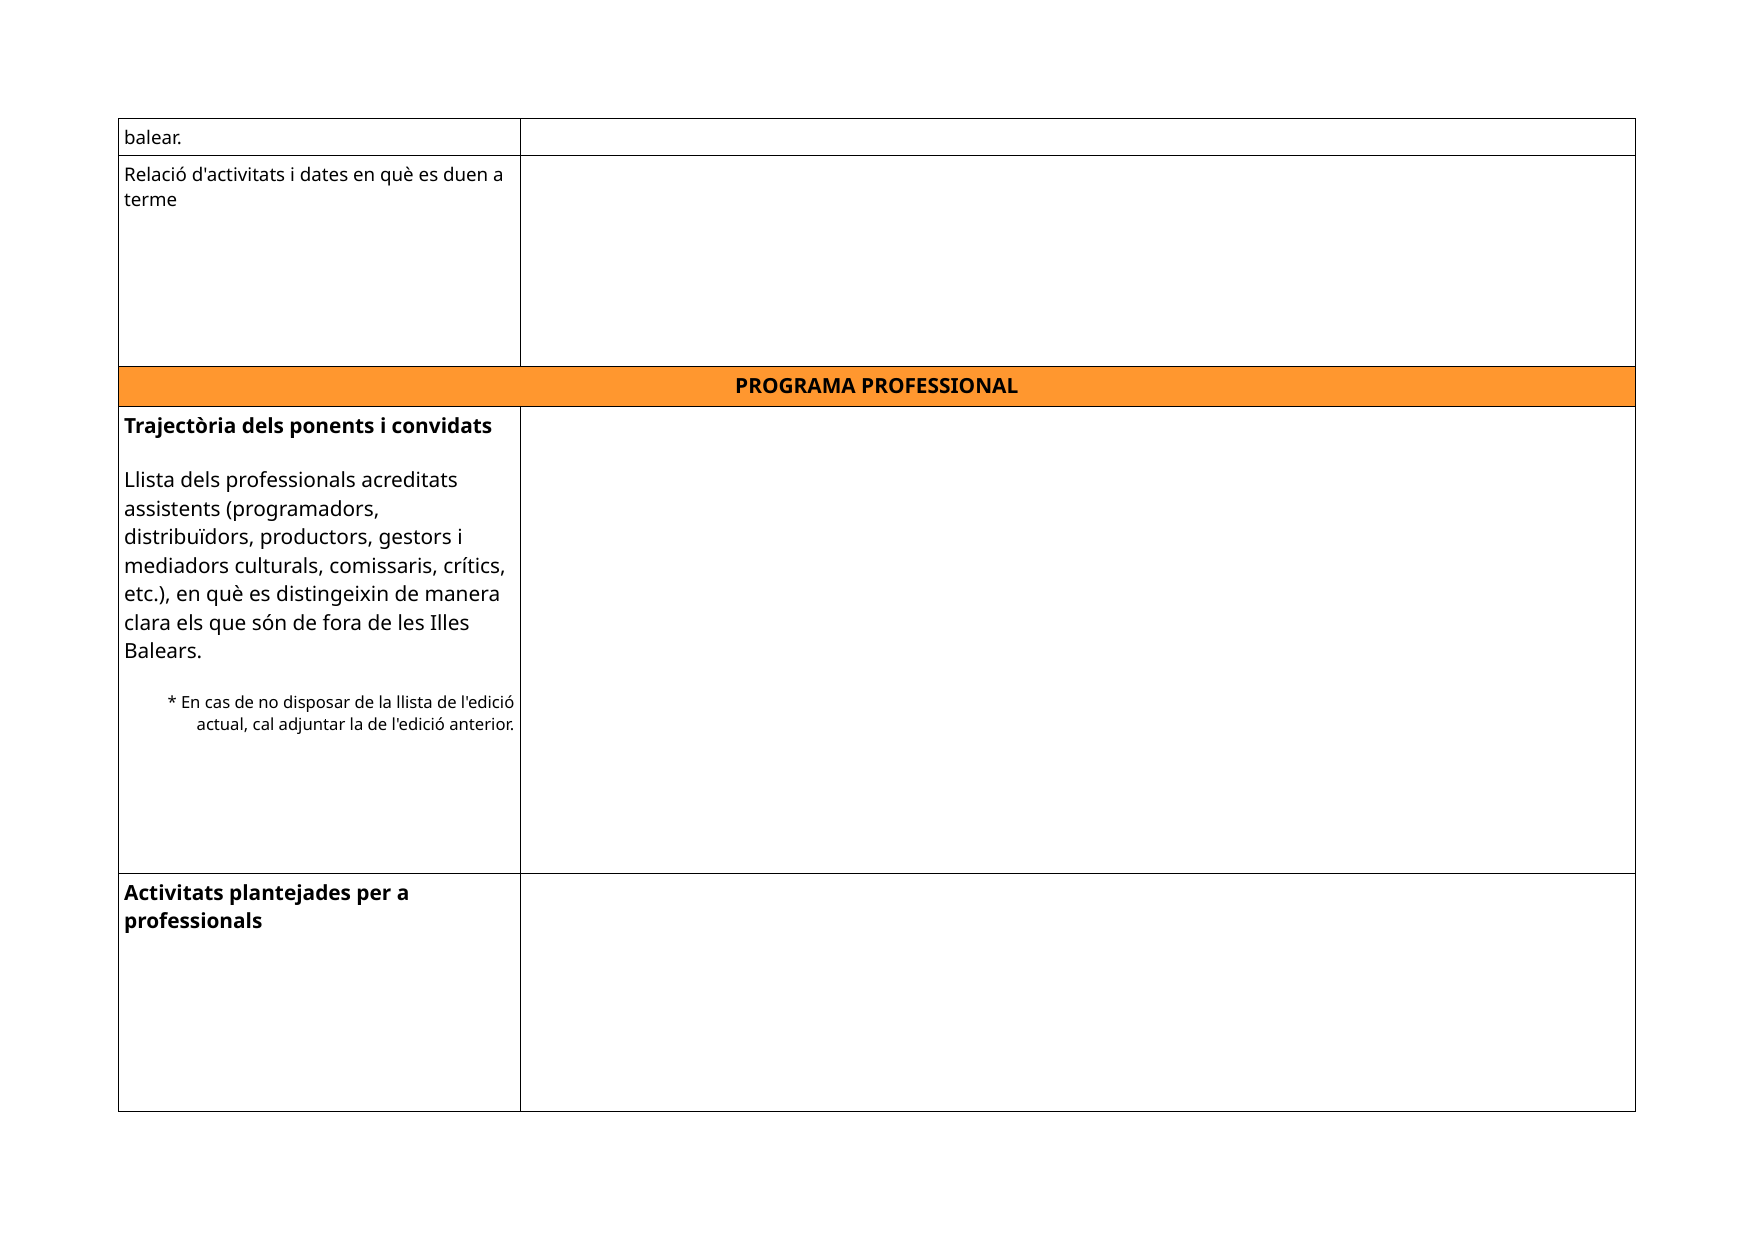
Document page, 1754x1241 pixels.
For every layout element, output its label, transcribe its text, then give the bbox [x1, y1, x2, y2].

table_cell [521, 156, 1635, 366]
table_cell [521, 119, 1635, 155]
table_cell [521, 874, 1635, 1111]
table_cell Relació d'activitats i dates en què es duen a terme [119, 156, 520, 366]
table_cell PROGRAMA PROFESSIONAL [119, 367, 1635, 406]
table_cell [521, 407, 1635, 872]
table_cell Activitats plantejades per a professionals [119, 874, 520, 1111]
table_cell balear. [119, 119, 520, 155]
table_cell Trajectòria dels ponents i convidats Llista dels professionals acreditats assistents (programadors, distribuïdors, productors, gestors i mediadors culturals, comissaris, crítics, etc.), en què es distingeixin de manera clara els que són de fora de les Illes Balears. * En cas de no disposar de la llista de l'edició actual, cal adjuntar la de l'edició anterior. [119, 407, 520, 872]
